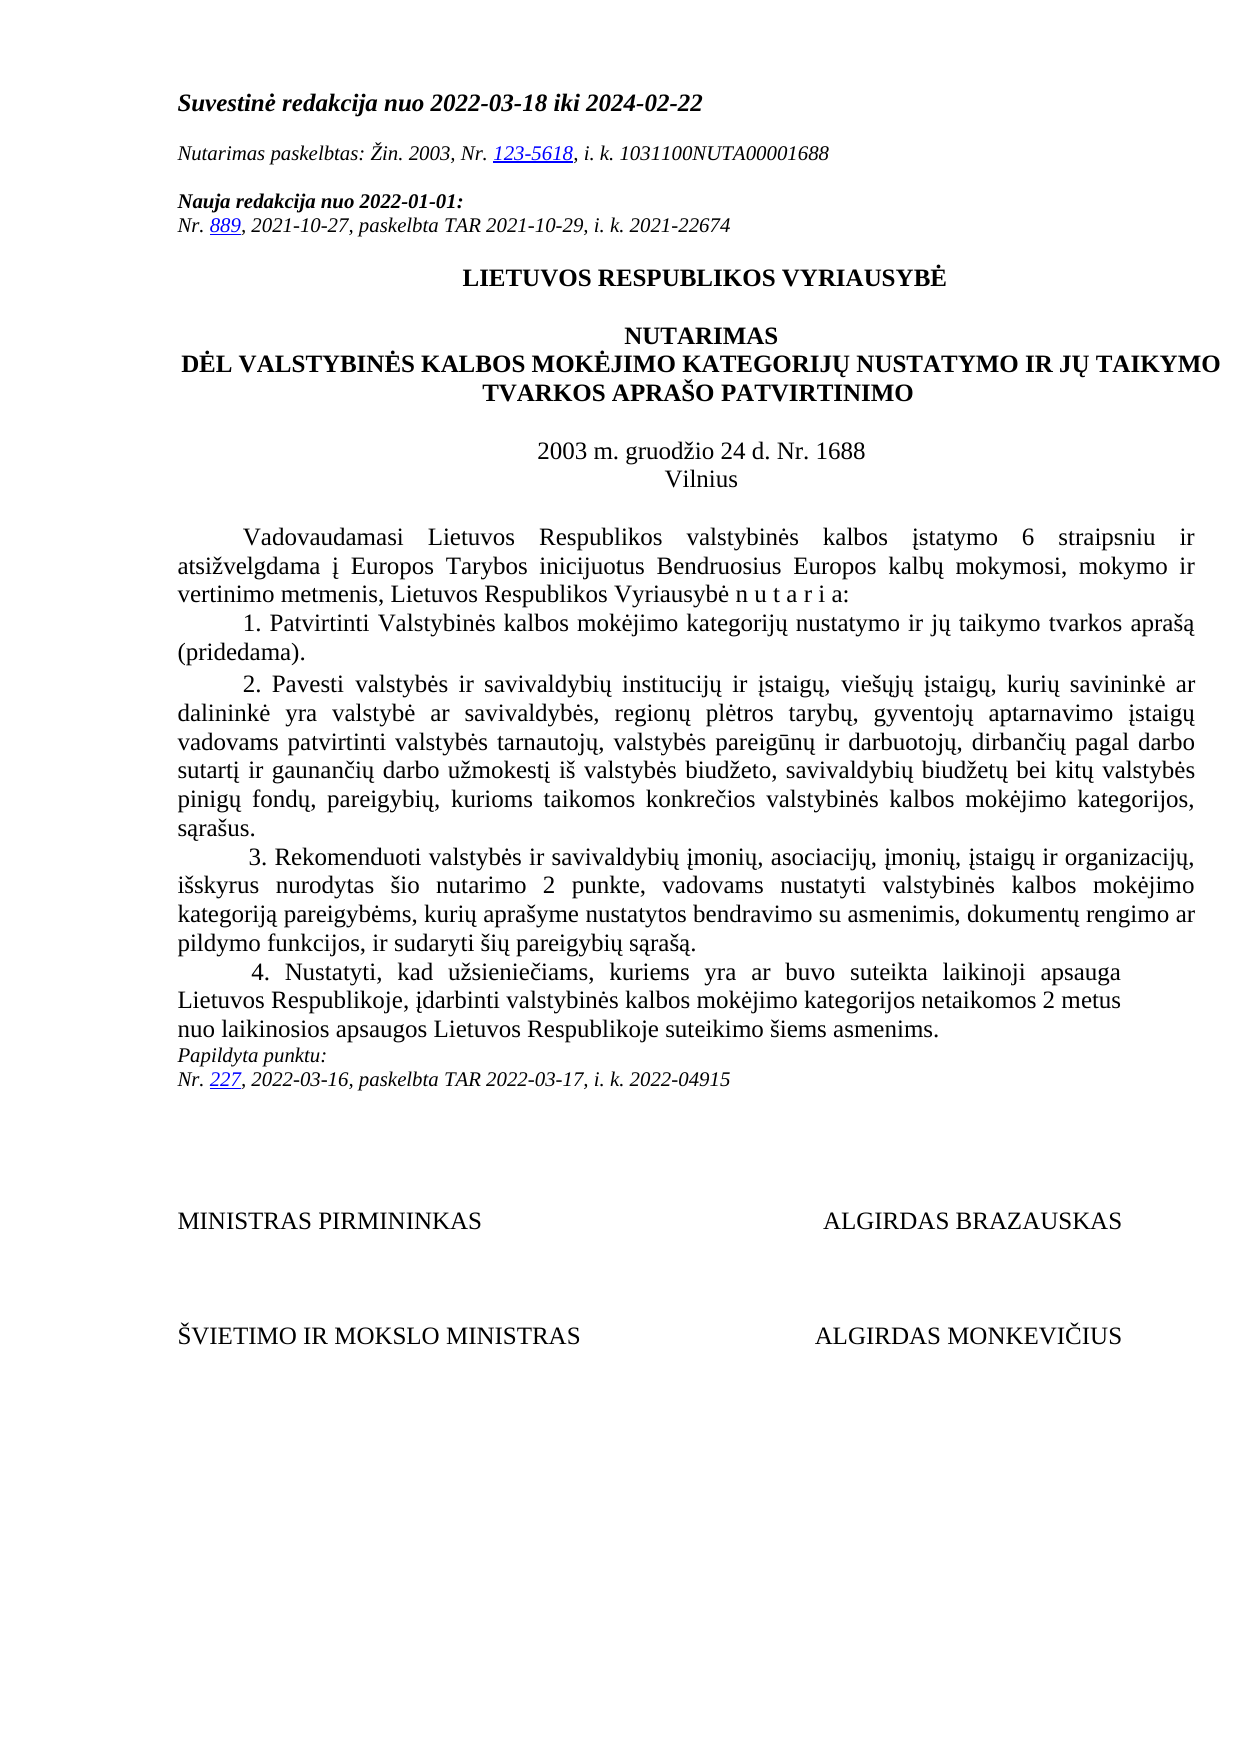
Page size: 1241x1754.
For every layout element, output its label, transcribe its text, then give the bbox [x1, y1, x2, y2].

text Švietimo ir mokslo ministras Algirdas Monkevičius [177, 1321, 1122, 1350]
text Nauja redakcija nuo 2022-01-01: [177, 189, 1122, 213]
text Vilnius [177, 464, 1225, 493]
text 4. Nustatyti, kad užsieniečiams, kuriems yra ar buvo suteikta laikinoji apsauga Lietuvos Respublikoje, įdarbinti valstybinės kalbos mokėjimo kategorijos netaikomos 2 metus nuo laikinosios apsaugos Lietuvos Respublikoje suteikimo šiems asmenims. [177, 957, 1122, 1043]
text Suvestinė redakcija nuo 2022-03-18 iki 2024-02-22 [177, 88, 1122, 117]
text LIETUVOS RESPUBLIKOS VYRIAUSYBĖ [177, 263, 1225, 292]
text Nutarimas paskelbtas: Žin. 2003, Nr. 123-5618, i. k. 1031100NUTA00001688 [177, 141, 1122, 165]
text Ministras Pirmininkas Algirdas Brazauskas [177, 1206, 1122, 1235]
text Vadovaudamasi Lietuvos Respublikos valstybinės kalbos įstatymo 6 straipsniu ir atsižvelgdama į Europos Tarybos inicijuotus Bendruosius Europos kalbų mokymosi, mokymo ir vertinimo metmenis, Lietuvos Respublikos Vyriausybė n u t a r i a: [177, 522, 1196, 608]
text 2. Pavesti valstybės ir savivaldybių institucijų ir įstaigų, viešųjų įstaigų, kurių savininkė ar dalininkė yra valstybė ar savivaldybės, regionų plėtros tarybų, gyventojų aptarnavimo įstaigų vadovams patvirtinti valstybės tarnautojų, valstybės pareigūnų ir darbuotojų, dirbančių pagal darbo sutartį ir gaunančių darbo užmokestį iš valstybės biudžeto, savivaldybių biudžetų bei kitų valstybės pinigų fondų, pareigybių, kurioms taikomos konkrečios valstybinės kalbos mokėjimo kategorijos, sąrašus. [177, 666, 1196, 842]
text 2003 m. gruodžio 24 d. Nr. 1688 [177, 436, 1225, 464]
text 3. Rekomenduoti valstybės ir savivaldybių įmonių, asociacijų, įmonių, įstaigų ir organizacijų, išskyrus nurodytas šio nutarimo 2 punkte, vadovams nustatyti valstybinės kalbos mokėjimo kategoriją pareigybėms, kurių aprašyme nustatytos bendravimo su asmenimis, dokumentų rengimo ar pildymo funkcijos, ir sudaryti šių pareigybių sąrašą. [177, 842, 1196, 957]
text DĖL VALSTYBINĖS KALBOS MOKĖJIMO KATEGORIJŲ NUSTATYMO IR JŲ TAIKYMO TVARKOS APRAŠO PATVIRTINIMO [177, 349, 1225, 407]
text Nr. 889, 2021-10-27, paskelbta TAR 2021-10-29, i. k. 2021-22674 [177, 213, 1122, 237]
text 1. Patvirtinti Valstybinės kalbos mokėjimo kategorijų nustatymo ir jų taikymo tvarkos aprašą (pridedama). [177, 608, 1196, 666]
text NUTARIMAS [177, 321, 1225, 349]
text Papildyta punktu: [177, 1043, 1122, 1067]
text Nr. 227, 2022-03-16, paskelbta TAR 2022-03-17, i. k. 2022-04915 [177, 1067, 1122, 1091]
